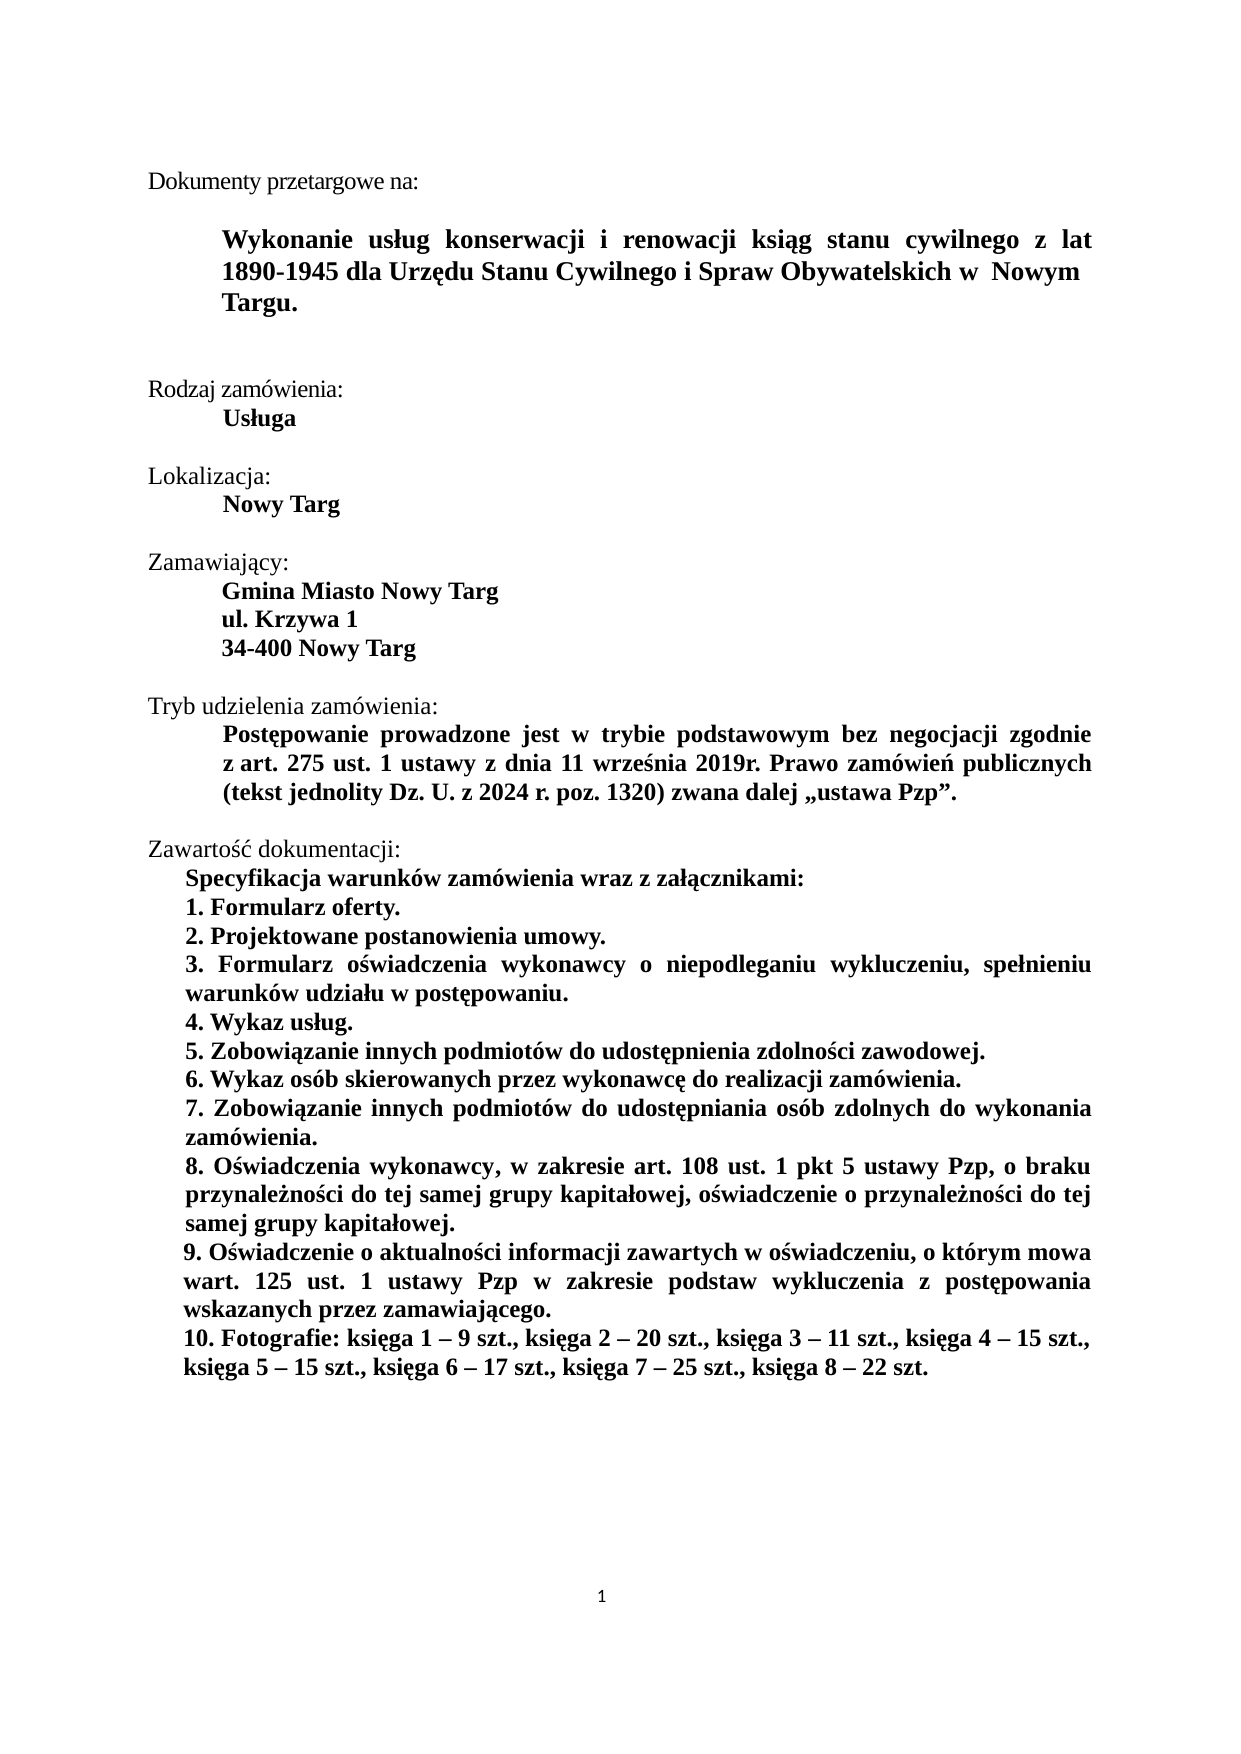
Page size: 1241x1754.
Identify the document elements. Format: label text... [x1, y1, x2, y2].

text Lokalizacja: [148, 461, 1093, 489]
text 9. Oświadczenie o aktualności informacji zawartych w oświadczeniu, o którym mowa wart. 125 ust. 1 ustawy Pzp w zakresie podstaw wykluczenia z postępowania wskazanych przez zamawiającego. [183, 1237, 1093, 1323]
text 3. Formularz oświadczenia wykonawcy o niepodleganiu wykluczeniu, spełnieniu warunków udziału w postępowaniu. [185, 949, 1093, 1007]
text Dokumenty przetargowe na: [148, 166, 1093, 195]
text Rodzaj zamówienia: [148, 374, 1093, 403]
text Tryb udzielenia zamówienia: [148, 691, 1093, 719]
text 6. Wykaz osób skierowanych przez wykonawcę do realizacji zamówienia. [185, 1064, 1093, 1093]
text 5. Zobowiązanie innych podmiotów do udostępnienia zdolności zawodowej. [185, 1036, 1093, 1064]
text Nowy Targ [148, 489, 1093, 518]
text 34-400 Nowy Targ [148, 633, 1093, 662]
text 8. Oświadczenia wykonawcy, w zakresie art. 108 ust. 1 pkt 5 ustawy Pzp, o braku przynależności do tej samej grupy kapitałowej, oświadczenie o przynależności do tej samej grupy kapitałowej. [185, 1151, 1093, 1237]
text Gmina Miasto Nowy Targ [148, 576, 1093, 604]
text 1. Formularz oferty. [185, 892, 1093, 921]
text Zamawiający: [148, 547, 1093, 576]
text 2. Projektowane postanowienia umowy. [185, 921, 1093, 949]
text ul. Krzywa 1 [148, 604, 1093, 633]
text Postępowanie prowadzone jest w trybie podstawowym bez negocjacji zgodnie z art. 275 ust. 1 ustawy z dnia 11 września 2019r. Prawo zamówień publicznych (tekst jednolity Dz. U. z 2024 r. poz. 1320) zwana dalej „ustawa Pzp”. [223, 719, 1093, 806]
text 7. Zobowiązanie innych podmiotów do udostępniania osób zdolnych do wykonania zamówienia. [185, 1093, 1093, 1151]
text 4. Wykaz usług. [185, 1007, 1093, 1036]
text 10. Fotografie: księga 1 – 9 szt., księga 2 – 20 szt., księga 3 – 11 szt., księga 4 – 15 szt., księga 5 – 15 szt., księga 6 – 17 szt., księga 7 – 25 szt., księga 8 – 22 szt. [183, 1323, 1093, 1381]
text Specyfikacja warunków zamówienia wraz z załącznikami: [148, 863, 1093, 892]
text Wykonanie usług konserwacji i renowacji ksiąg stanu cywilnego z lat 1890-1945 dla Urzędu Stanu Cywilnego i Spraw Obywatelskich w Nowym Targu. [148, 224, 1093, 317]
text Zawartość dokumentacji: [148, 834, 1093, 863]
subtitle Usługa [223, 403, 1093, 432]
